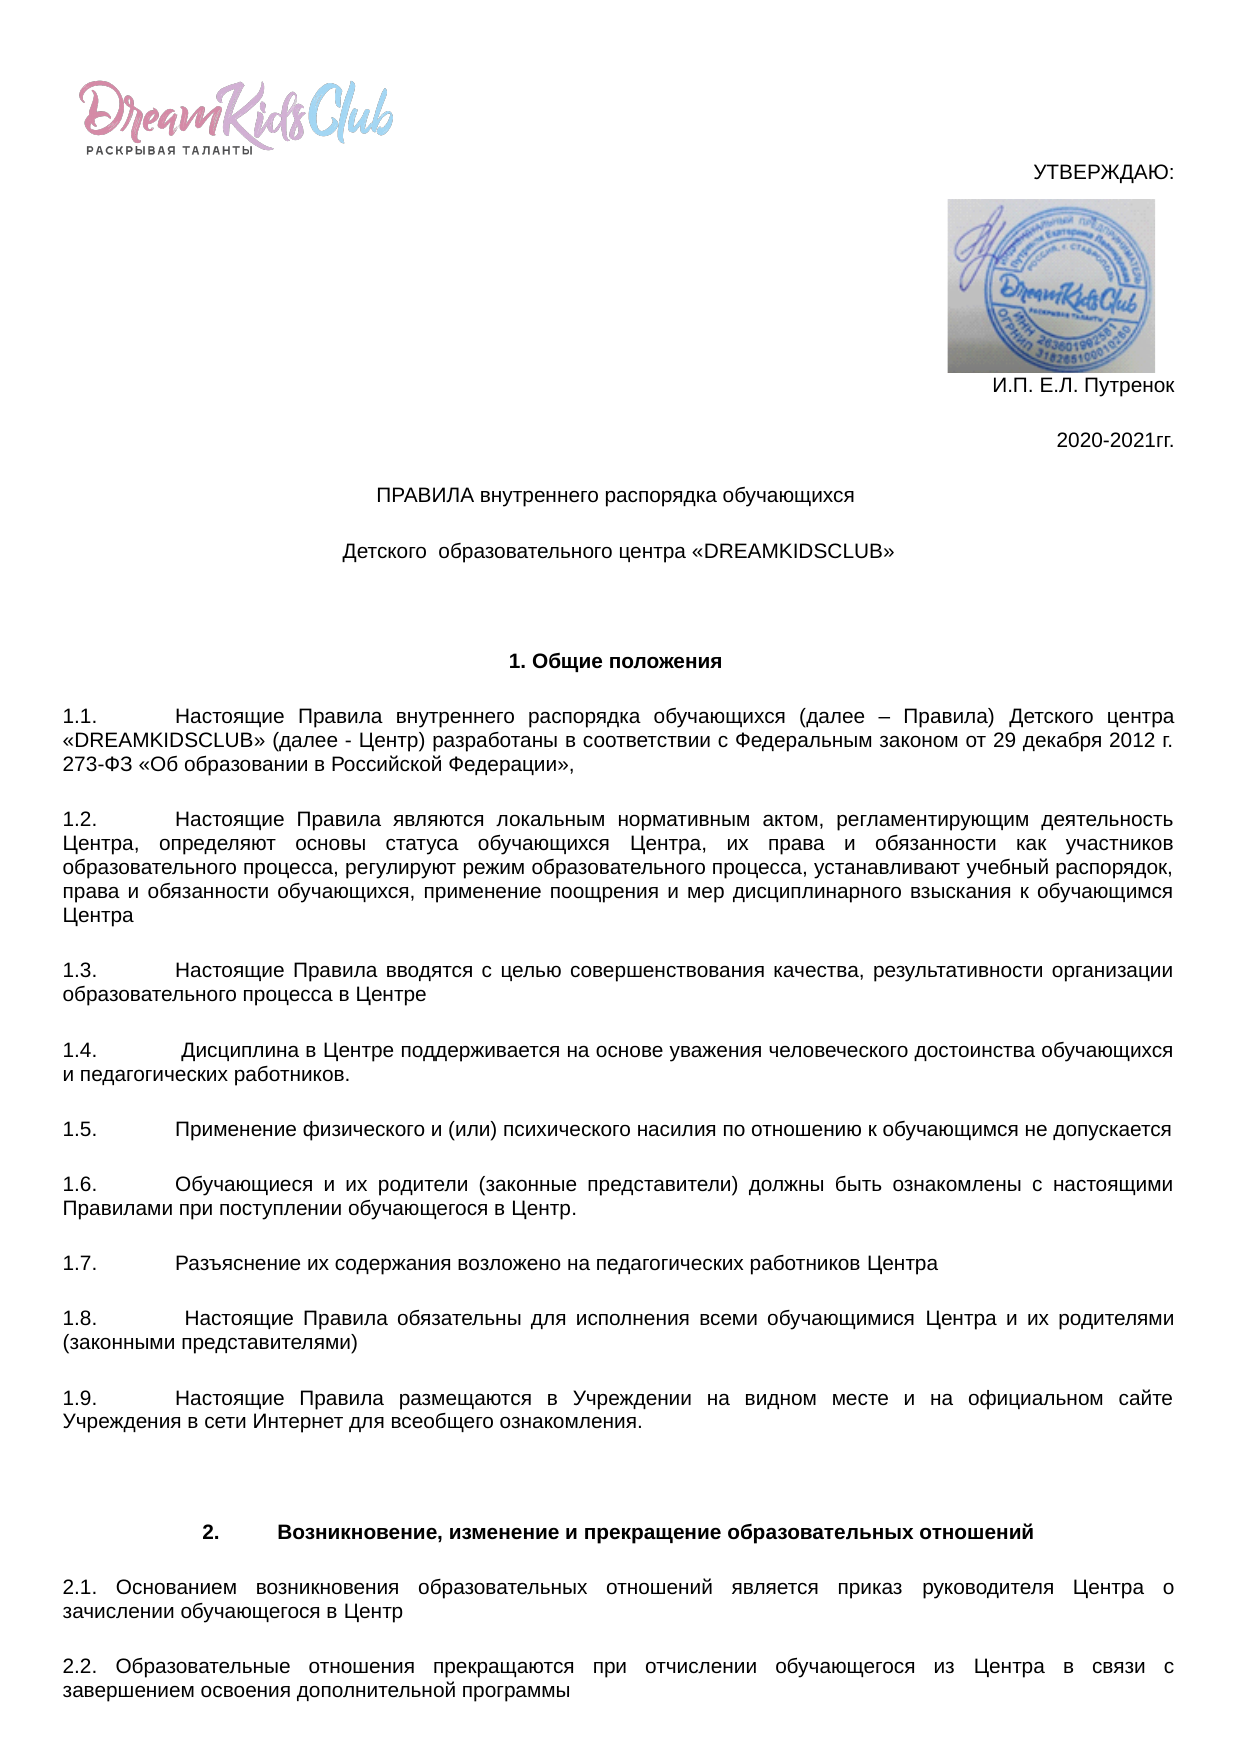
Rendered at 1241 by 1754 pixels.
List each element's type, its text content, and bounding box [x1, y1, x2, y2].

list Обучающиеся и их родители (законные представители) должны быть ознакомлены с настоящими Правилами при поступлении обучающегося в Центр. [62, 1172, 1174, 1220]
list 2.2. Образовательные отношения прекращаются при отчислении обучающегося из Центра в связи с завершением освоения дополнительной программы [62, 1654, 1174, 1702]
text И.П. Е.Л. Путренок [62, 215, 1174, 397]
list Настоящие Правила обязательны для исполнения всеми обучающимися Центра и их родителями (законными представителями) [62, 1306, 1174, 1354]
text 1. Общие положения [62, 649, 1174, 673]
list Возникновение, изменение и прекращение образовательных отношений [62, 1520, 1174, 1544]
text ПРАВИЛА внутреннего распорядка обучающихся [62, 483, 1174, 507]
list Настоящие Правила размещаются в Учреждении на видном месте и на официальном сайте Учреждения в сети Интернет для всеобщего ознакомления. [62, 1385, 1174, 1433]
text УТВЕРЖДАЮ: [62, 133, 1174, 184]
list Настоящие Правила вводятся с целью совершенствования качества, результативности организации образовательного процесса в Центре [62, 958, 1174, 1006]
text 2020-2021гг. [62, 428, 1174, 452]
list Дисциплина в Центре поддерживается на основе уважения человеческого достоинства обучающихся и педагогических работников. [62, 1037, 1174, 1085]
list Настоящие Правила внутреннего распорядка обучающихся (далее – Правила) Детского центра «DREAMKIDSCLUB» (далее - Центр) разработаны в соответствии с Федеральным законом от 29 декабря 2012 г. 273-ФЗ «Об образовании в Российской Федерации», [62, 704, 1174, 776]
list Настоящие Правила являются локальным нормативным актом, регламентирующим деятельность Центра, определяют основы статуса обучающихся Центра, их права и обязанности как участников образовательного процесса, регулируют режим образовательного процесса, устанавливают учебный распорядок, права и обязанности обучающихся, применение поощрения и мер дисциплинарного взыскания к обучающимся Центра [62, 807, 1174, 927]
picture [64, 75, 404, 160]
list 2.1. Основанием возникновения образовательных отношений является приказ руководителя Центра о зачислении обучающегося в Центр [62, 1575, 1174, 1623]
list Разъяснение их содержания возложено на педагогических работников Центра [62, 1251, 1174, 1275]
text Детского образовательного центра «DREAMKIDSCLUB» [62, 538, 1174, 562]
list Применение физического и (или) психического насилия по отношению к обучающимся не допускается [62, 1117, 1174, 1141]
